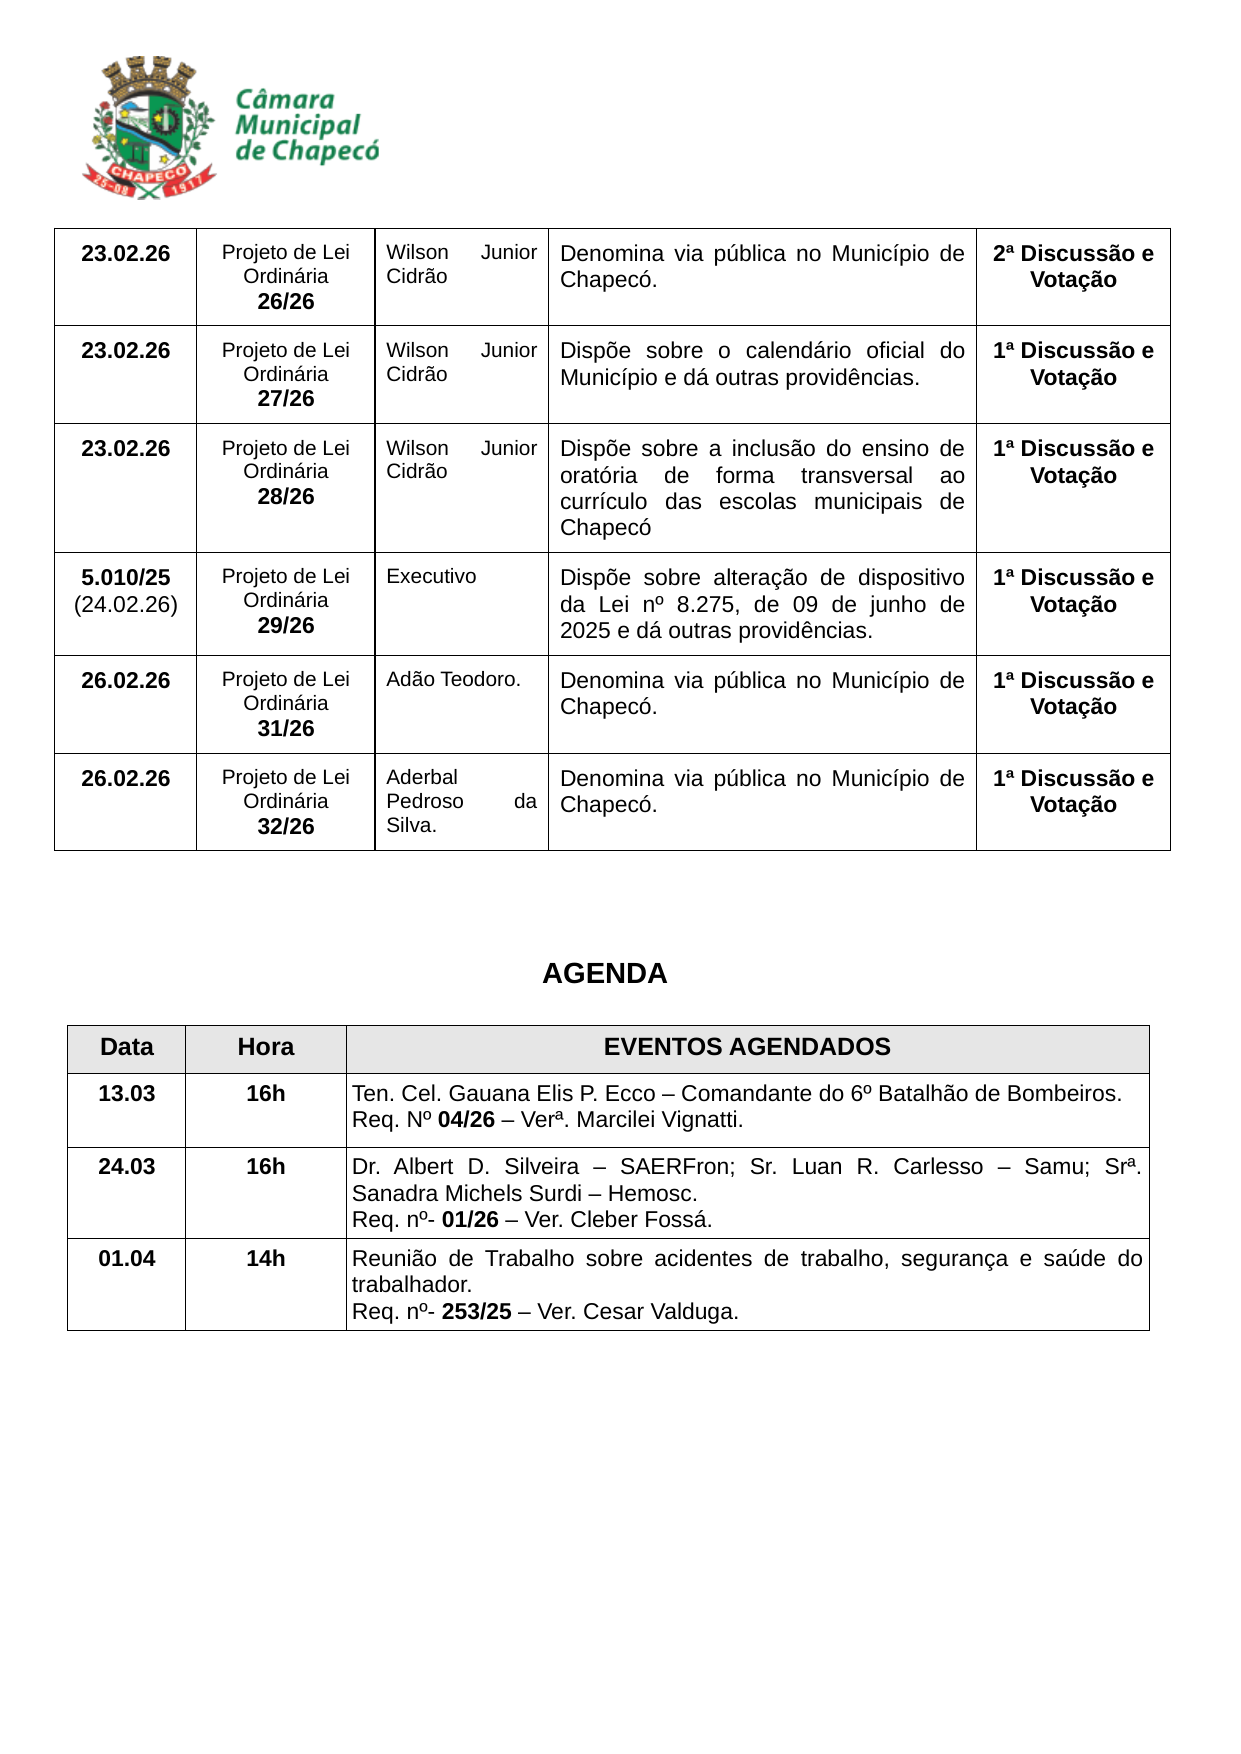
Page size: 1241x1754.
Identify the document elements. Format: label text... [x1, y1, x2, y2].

table_cell Aderbal Pedroso da Silva. [376, 754, 548, 850]
table_cell 26.02.26 [55, 754, 196, 850]
table_cell 14h [186, 1239, 346, 1330]
text AGENDA [65, 956, 1145, 990]
table_cell 1ª Discussão e Votação [977, 656, 1170, 752]
table_cell 23.02.26 [55, 229, 196, 325]
table_header Hora [186, 1026, 346, 1073]
table_cell Dispõe sobre alteração de dispositivo da Lei nº 8.275, de 09 de junho de 2025 e dá outras providências. [549, 553, 976, 654]
table_header Data [68, 1026, 185, 1073]
table_cell 5.010/25 (24.02.26) [55, 553, 196, 654]
table_cell Projeto de Lei Ordinária 32/26 [197, 754, 374, 850]
table_cell 23.02.26 [55, 424, 196, 552]
table_cell Wilson Junior Cidrão [376, 424, 548, 552]
table_cell 1ª Discussão e Votação [977, 754, 1170, 850]
table_cell Ten. Cel. Gauana Elis P. Ecco – Comandante do 6º Batalhão de Bombeiros. Req. Nº 04/26 – Verª. Marcilei Vignatti. [347, 1074, 1149, 1147]
table_header EVENTOS AGENDADOS [347, 1026, 1149, 1073]
table_cell Wilson Junior Cidrão [376, 326, 548, 423]
table_cell Projeto de Lei Ordinária 27/26 [197, 326, 374, 423]
table_cell 01.04 [68, 1239, 185, 1330]
table_cell 23.02.26 [55, 326, 196, 423]
table_cell Dr. Albert D. Silveira – SAERFron; Sr. Luan R. Carlesso – Samu; Srª. Sanadra Michels Surdi – Hemosc. Req. nº- 01/26 – Ver. Cleber Fossá. [347, 1148, 1149, 1238]
table_cell Denomina via pública no Município de Chapecó. [549, 656, 976, 752]
table_cell 16h [186, 1148, 346, 1238]
picture [81, 56, 379, 200]
table_cell Projeto de Lei Ordinária 31/26 [197, 656, 374, 752]
table_cell Denomina via pública no Município de Chapecó. [549, 754, 976, 850]
table_cell Reunião de Trabalho sobre acidentes de trabalho, segurança e saúde do trabalhador. Req. nº- 253/25 – Ver. Cesar Valduga. [347, 1239, 1149, 1330]
table_cell 2ª Discussão e Votação [977, 229, 1170, 325]
table_cell 1ª Discussão e Votação [977, 424, 1170, 552]
table_cell Executivo [376, 553, 548, 654]
table_cell Denomina via pública no Município de Chapecó. [549, 229, 976, 325]
table_cell 1ª Discussão e Votação [977, 553, 1170, 654]
table_cell Projeto de Lei Ordinária 28/26 [197, 424, 374, 552]
table_cell Wilson Junior Cidrão [376, 229, 548, 325]
table_cell Projeto de Lei Ordinária 29/26 [197, 553, 374, 654]
table_cell 16h [186, 1074, 346, 1147]
table_cell Projeto de Lei Ordinária 26/26 [197, 229, 374, 325]
table_cell 24.03 [68, 1148, 185, 1238]
table_cell Dispõe sobre a inclusão do ensino de oratória de forma transversal ao currículo das escolas municipais de Chapecó [549, 424, 976, 552]
table_cell 13.03 [68, 1074, 185, 1147]
table_cell 1ª Discussão e Votação [977, 326, 1170, 423]
table_cell Adão Teodoro. [376, 656, 548, 752]
table_cell Dispõe sobre o calendário oficial do Município e dá outras providências. [549, 326, 976, 423]
table_cell 26.02.26 [55, 656, 196, 752]
